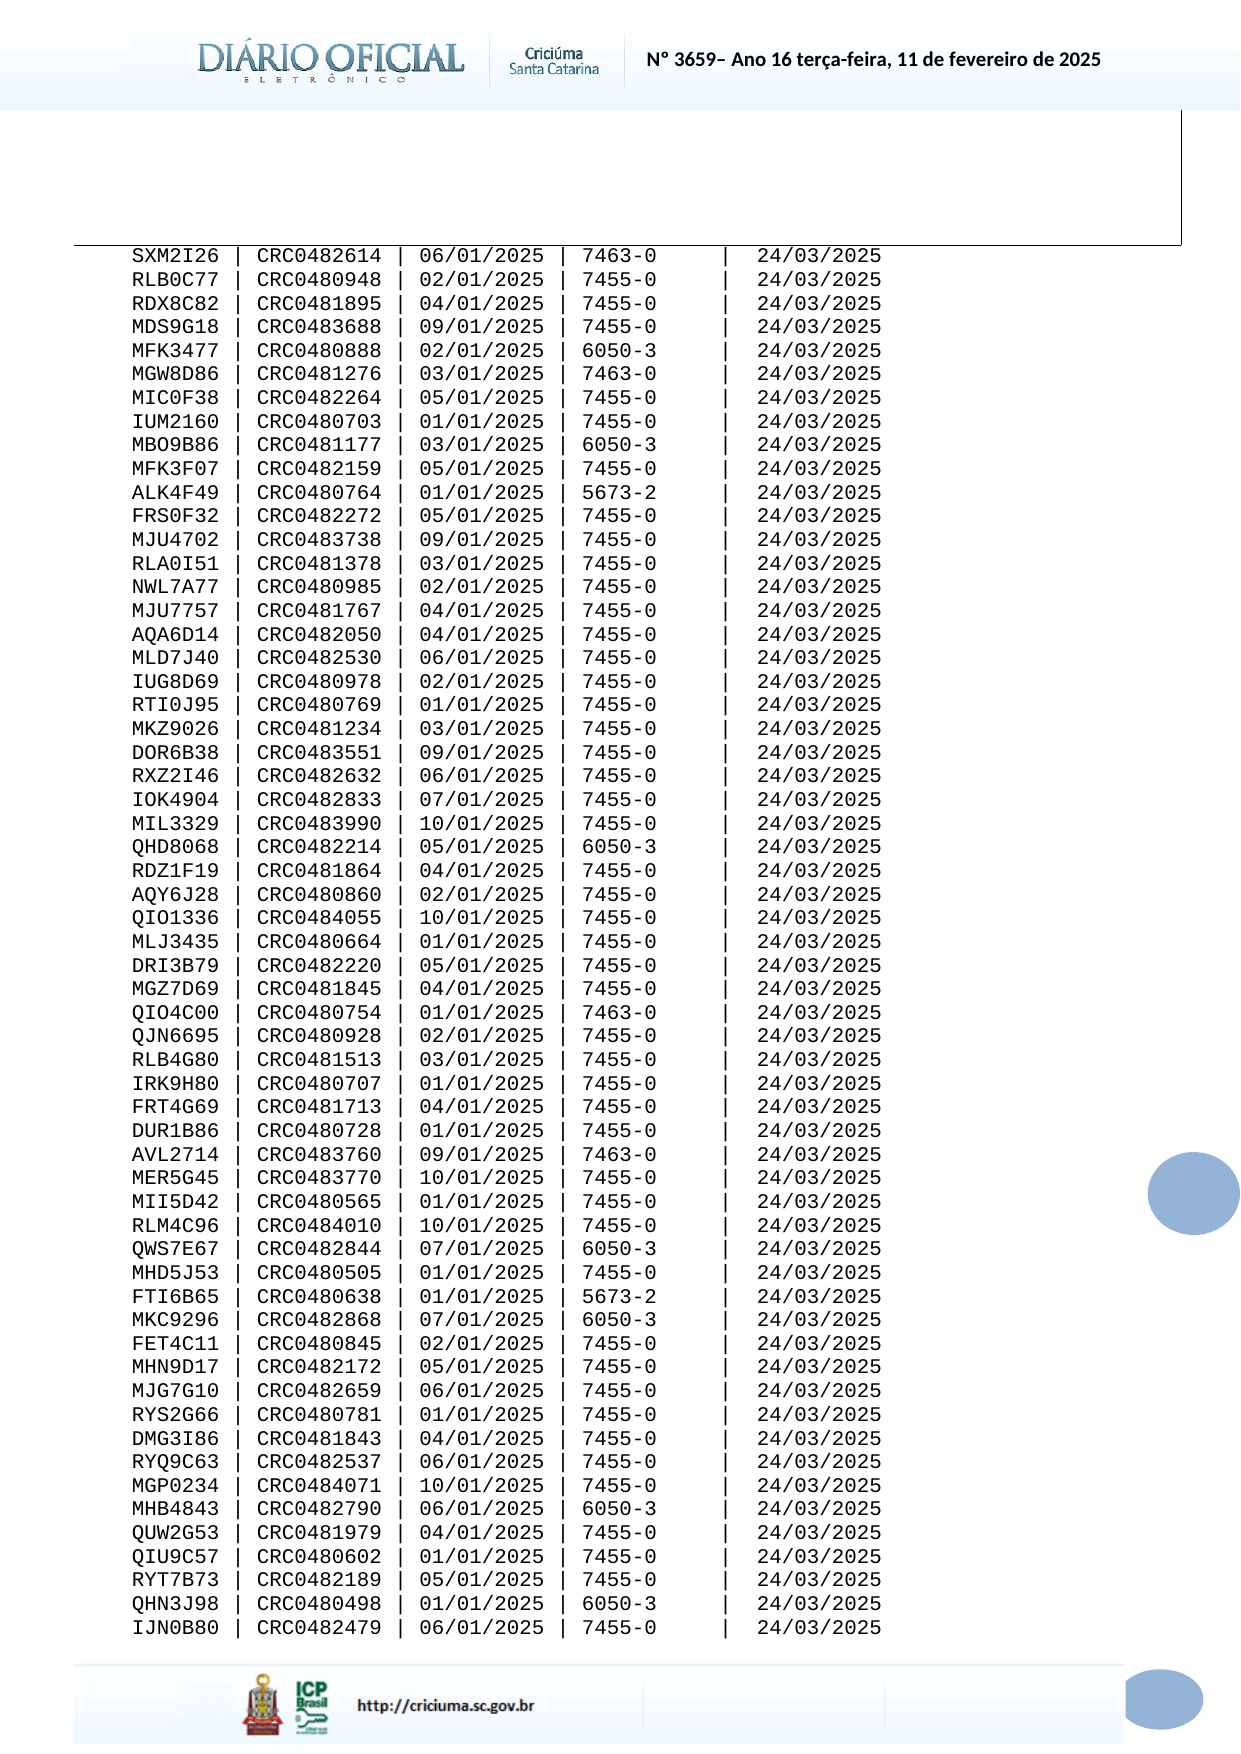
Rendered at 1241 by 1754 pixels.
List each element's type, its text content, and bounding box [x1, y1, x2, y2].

text IOK4904 | CRC0482833 | 07/01/2025 | 7455-0 | 24/03/2025 [44, 789, 1181, 813]
text MLD7J40 | CRC0482530 | 06/01/2025 | 7455-0 | 24/03/2025 [44, 647, 1181, 671]
text RLM4C96 | CRC0484010 | 10/01/2025 | 7455-0 | 24/03/2025 [44, 1215, 1181, 1238]
text DRI3B79 | CRC0482220 | 05/01/2025 | 7455-0 | 24/03/2025 [44, 954, 1181, 978]
text RLA0I51 | CRC0481378 | 03/01/2025 | 7455-0 | 24/03/2025 [44, 553, 1181, 576]
text MLJ3435 | CRC0480664 | 01/01/2025 | 7455-0 | 24/03/2025 [44, 931, 1181, 954]
text MGZ7D69 | CRC0481845 | 04/01/2025 | 7455-0 | 24/03/2025 [44, 978, 1181, 1002]
text IRK9H80 | CRC0480707 | 01/01/2025 | 7455-0 | 24/03/2025 [44, 1073, 1181, 1096]
text RXZ2I46 | CRC0482632 | 06/01/2025 | 7455-0 | 24/03/2025 [44, 765, 1181, 789]
text RYQ9C63 | CRC0482537 | 06/01/2025 | 7455-0 | 24/03/2025 [44, 1451, 1181, 1475]
text MER5G45 | CRC0483770 | 10/01/2025 | 7455-0 | 24/03/2025 [44, 1167, 1157, 1191]
text IUM2160 | CRC0480703 | 01/01/2025 | 7455-0 | 24/03/2025 [44, 411, 1181, 434]
text AVL2714 | CRC0483760 | 09/01/2025 | 7463-0 | 24/03/2025 [44, 1144, 1181, 1167]
text MIC0F38 | CRC0482264 | 05/01/2025 | 7455-0 | 24/03/2025 [44, 387, 1181, 411]
text FTI6B65 | CRC0480638 | 01/01/2025 | 5673-2 | 24/03/2025 [44, 1286, 1181, 1309]
text RLB0C77 | CRC0480948 | 02/01/2025 | 7455-0 | 24/03/2025 [44, 269, 1181, 292]
text RYS2G66 | CRC0480781 | 01/01/2025 | 7455-0 | 24/03/2025 [44, 1404, 1181, 1427]
text MGW8D86 | CRC0481276 | 03/01/2025 | 7463-0 | 24/03/2025 [44, 363, 1181, 387]
text MBO9B86 | CRC0481177 | 03/01/2025 | 6050-3 | 24/03/2025 [44, 434, 1181, 458]
text QIO4C00 | CRC0480754 | 01/01/2025 | 7463-0 | 24/03/2025 [44, 1002, 1181, 1026]
text MJG7G10 | CRC0482659 | 06/01/2025 | 7455-0 | 24/03/2025 [44, 1380, 1181, 1404]
text ALK4F49 | CRC0480764 | 01/01/2025 | 5673-2 | 24/03/2025 [44, 482, 1181, 505]
text MKZ9026 | CRC0481234 | 03/01/2025 | 7455-0 | 24/03/2025 [44, 718, 1181, 742]
text AQA6D14 | CRC0482050 | 04/01/2025 | 7455-0 | 24/03/2025 [44, 623, 1181, 647]
text FRT4G69 | CRC0481713 | 04/01/2025 | 7455-0 | 24/03/2025 [44, 1096, 1181, 1120]
text MJU7757 | CRC0481767 | 04/01/2025 | 7455-0 | 24/03/2025 [44, 600, 1181, 623]
text IJN0B80 | CRC0482479 | 06/01/2025 | 7455-0 | 24/03/2025 [44, 1617, 1181, 1640]
text MHN9D17 | CRC0482172 | 05/01/2025 | 7455-0 | 24/03/2025 [44, 1357, 1181, 1380]
text QHN3J98 | CRC0480498 | 01/01/2025 | 6050-3 | 24/03/2025 [44, 1593, 1181, 1617]
text RTI0J95 | CRC0480769 | 01/01/2025 | 7455-0 | 24/03/2025 [44, 694, 1181, 718]
text QIO1336 | CRC0484055 | 10/01/2025 | 7455-0 | 24/03/2025 [44, 907, 1181, 931]
text DUR1B86 | CRC0480728 | 01/01/2025 | 7455-0 | 24/03/2025 [44, 1120, 1181, 1144]
text NWL7A77 | CRC0480985 | 02/01/2025 | 7455-0 | 24/03/2025 [44, 576, 1181, 600]
text FET4C11 | CRC0480845 | 02/01/2025 | 7455-0 | 24/03/2025 [44, 1333, 1181, 1357]
text MKC9296 | CRC0482868 | 07/01/2025 | 6050-3 | 24/03/2025 [44, 1309, 1181, 1333]
text MIL3329 | CRC0483990 | 10/01/2025 | 7455-0 | 24/03/2025 [44, 813, 1181, 836]
text MJU4702 | CRC0483738 | 09/01/2025 | 7455-0 | 24/03/2025 [44, 529, 1181, 553]
text MGP0234 | CRC0484071 | 10/01/2025 | 7455-0 | 24/03/2025 [44, 1475, 1181, 1498]
text DMG3I86 | CRC0481843 | 04/01/2025 | 7455-0 | 24/03/2025 [44, 1427, 1181, 1451]
text MFK3F07 | CRC0482159 | 05/01/2025 | 7455-0 | 24/03/2025 [44, 458, 1181, 482]
text QWS7E67 | CRC0482844 | 07/01/2025 | 6050-3 | 24/03/2025 [44, 1238, 1181, 1262]
text MDS9G18 | CRC0483688 | 09/01/2025 | 7455-0 | 24/03/2025 [44, 316, 1181, 340]
text RLB4G80 | CRC0481513 | 03/01/2025 | 7455-0 | 24/03/2025 [44, 1049, 1181, 1073]
text QJN6695 | CRC0480928 | 02/01/2025 | 7455-0 | 24/03/2025 [44, 1026, 1181, 1049]
text MHD5J53 | CRC0480505 | 01/01/2025 | 7455-0 | 24/03/2025 [44, 1262, 1181, 1286]
text DOR6B38 | CRC0483551 | 09/01/2025 | 7455-0 | 24/03/2025 [44, 742, 1181, 765]
text RDX8C82 | CRC0481895 | 04/01/2025 | 7455-0 | 24/03/2025 [44, 292, 1181, 316]
text QHD8068 | CRC0482214 | 05/01/2025 | 6050-3 | 24/03/2025 [44, 836, 1181, 860]
text MFK3477 | CRC0480888 | 02/01/2025 | 6050-3 | 24/03/2025 [44, 340, 1181, 363]
text AQY6J28 | CRC0480860 | 02/01/2025 | 7455-0 | 24/03/2025 [44, 884, 1181, 907]
text MII5D42 | CRC0480565 | 01/01/2025 | 7455-0 | 24/03/2025 [44, 1191, 1153, 1215]
text RDZ1F19 | CRC0481864 | 04/01/2025 | 7455-0 | 24/03/2025 [44, 860, 1181, 884]
text QIU9C57 | CRC0480602 | 01/01/2025 | 7455-0 | 24/03/2025 [44, 1546, 1181, 1569]
text RYT7B73 | CRC0482189 | 05/01/2025 | 7455-0 | 24/03/2025 [44, 1569, 1181, 1593]
text MHB4843 | CRC0482790 | 06/01/2025 | 6050-3 | 24/03/2025 [44, 1498, 1181, 1522]
text QUW2G53 | CRC0481979 | 04/01/2025 | 7455-0 | 24/03/2025 [44, 1522, 1181, 1546]
text FRS0F32 | CRC0482272 | 05/01/2025 | 7455-0 | 24/03/2025 [44, 505, 1181, 529]
text SXM2I26 | CRC0482614 | 06/01/2025 | 7463-0 | 24/03/2025 [44, 245, 1181, 269]
text IUG8D69 | CRC0480978 | 02/01/2025 | 7455-0 | 24/03/2025 [44, 671, 1181, 694]
